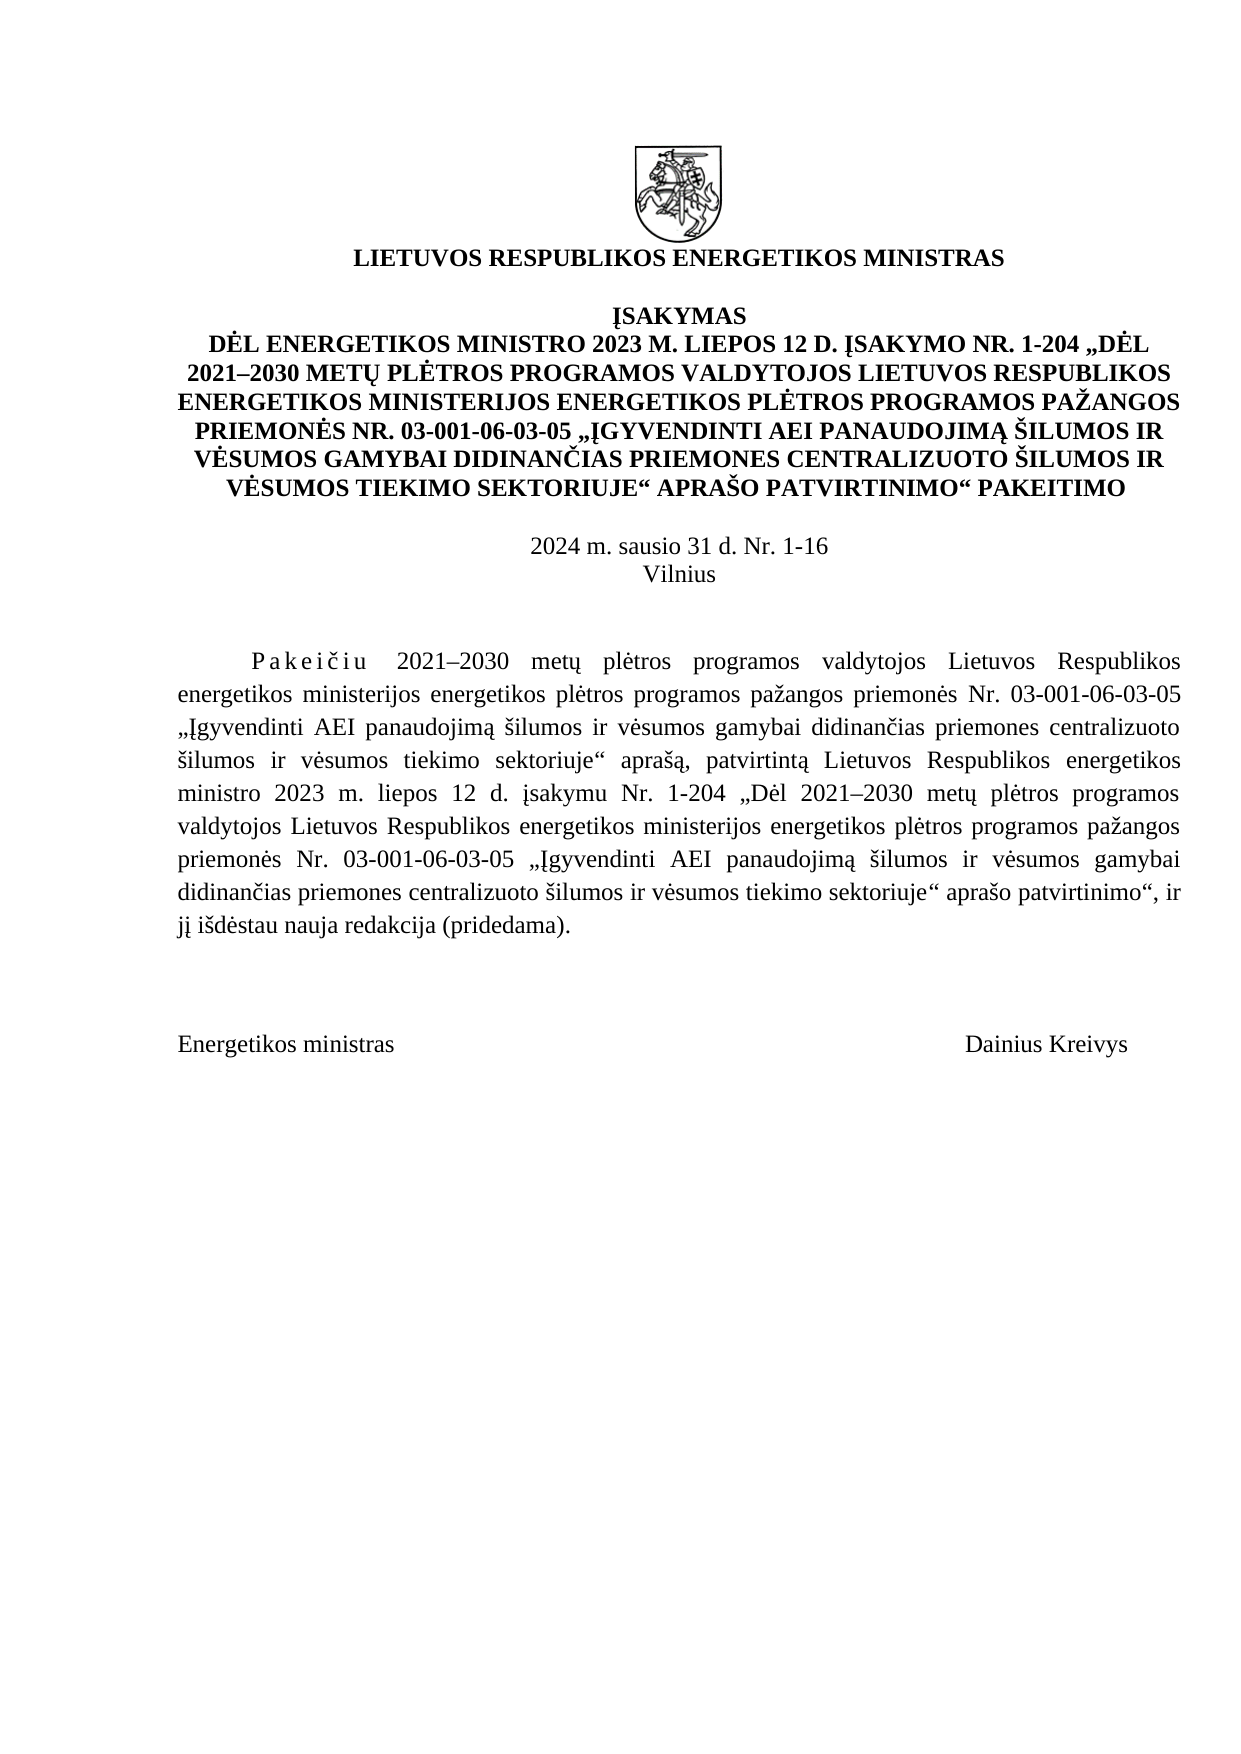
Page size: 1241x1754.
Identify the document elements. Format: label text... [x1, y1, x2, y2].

text Dėl energetikos ministro 2023 m. liepos 12 d. įsakymo Nr. 1-204 „Dėl 2021–2030 metų plėtros programos valdytojos Lietuvos Respublikos energetikos ministerijos energetikos plėtros programos pažangos priemonės Nr. 03-001-06-03-05 „Įgyvendinti AEI panaudojimą šilumos ir vėsumos gamybai didinančias priemones centralizuoto šilumos ir vėsumos tiekimo sektoriuje“ APRAŠO patvirtinimo“ pakeitimo [177, 329, 1181, 502]
text Energetikos ministras Dainius Kreivys [177, 1029, 1211, 1058]
text ĮSAKYMAS [177, 301, 1181, 329]
text Vilnius [177, 559, 1181, 588]
text Pakeičiu 2021–2030 metų plėtros programos valdytojos Lietuvos Respublikos energetikos ministerijos energetikos plėtros programos pažangos priemonės Nr. 03-001-06-03-05 „Įgyvendinti AEI panaudojimą šilumos ir vėsumos gamybai didinančias priemones centralizuoto šilumos ir vėsumos tiekimo sektoriuje“ aprašą, patvirtintą Lietuvos Respublikos energetikos ministro 2023 m. liepos 12 d. įsakymu Nr. 1-204 „Dėl 2021–2030 metų plėtros programos valdytojos Lietuvos Respublikos energetikos ministerijos energetikos plėtros programos pažangos priemonės Nr. 03-001-06-03-05 „Įgyvendinti AEI panaudojimą šilumos ir vėsumos gamybai didinančias priemones centralizuoto šilumos ir vėsumos tiekimo sektoriuje“ aprašo patvirtinimo“, ir jį išdėstau nauja redakcija (pridedama). [177, 646, 1181, 939]
text LIETUVOS RESPUBLIKOS ENERGETIKOS MINISTRAS [177, 243, 1181, 272]
text 2024 m. sausio 31 d. Nr. 1-16 [177, 531, 1181, 559]
